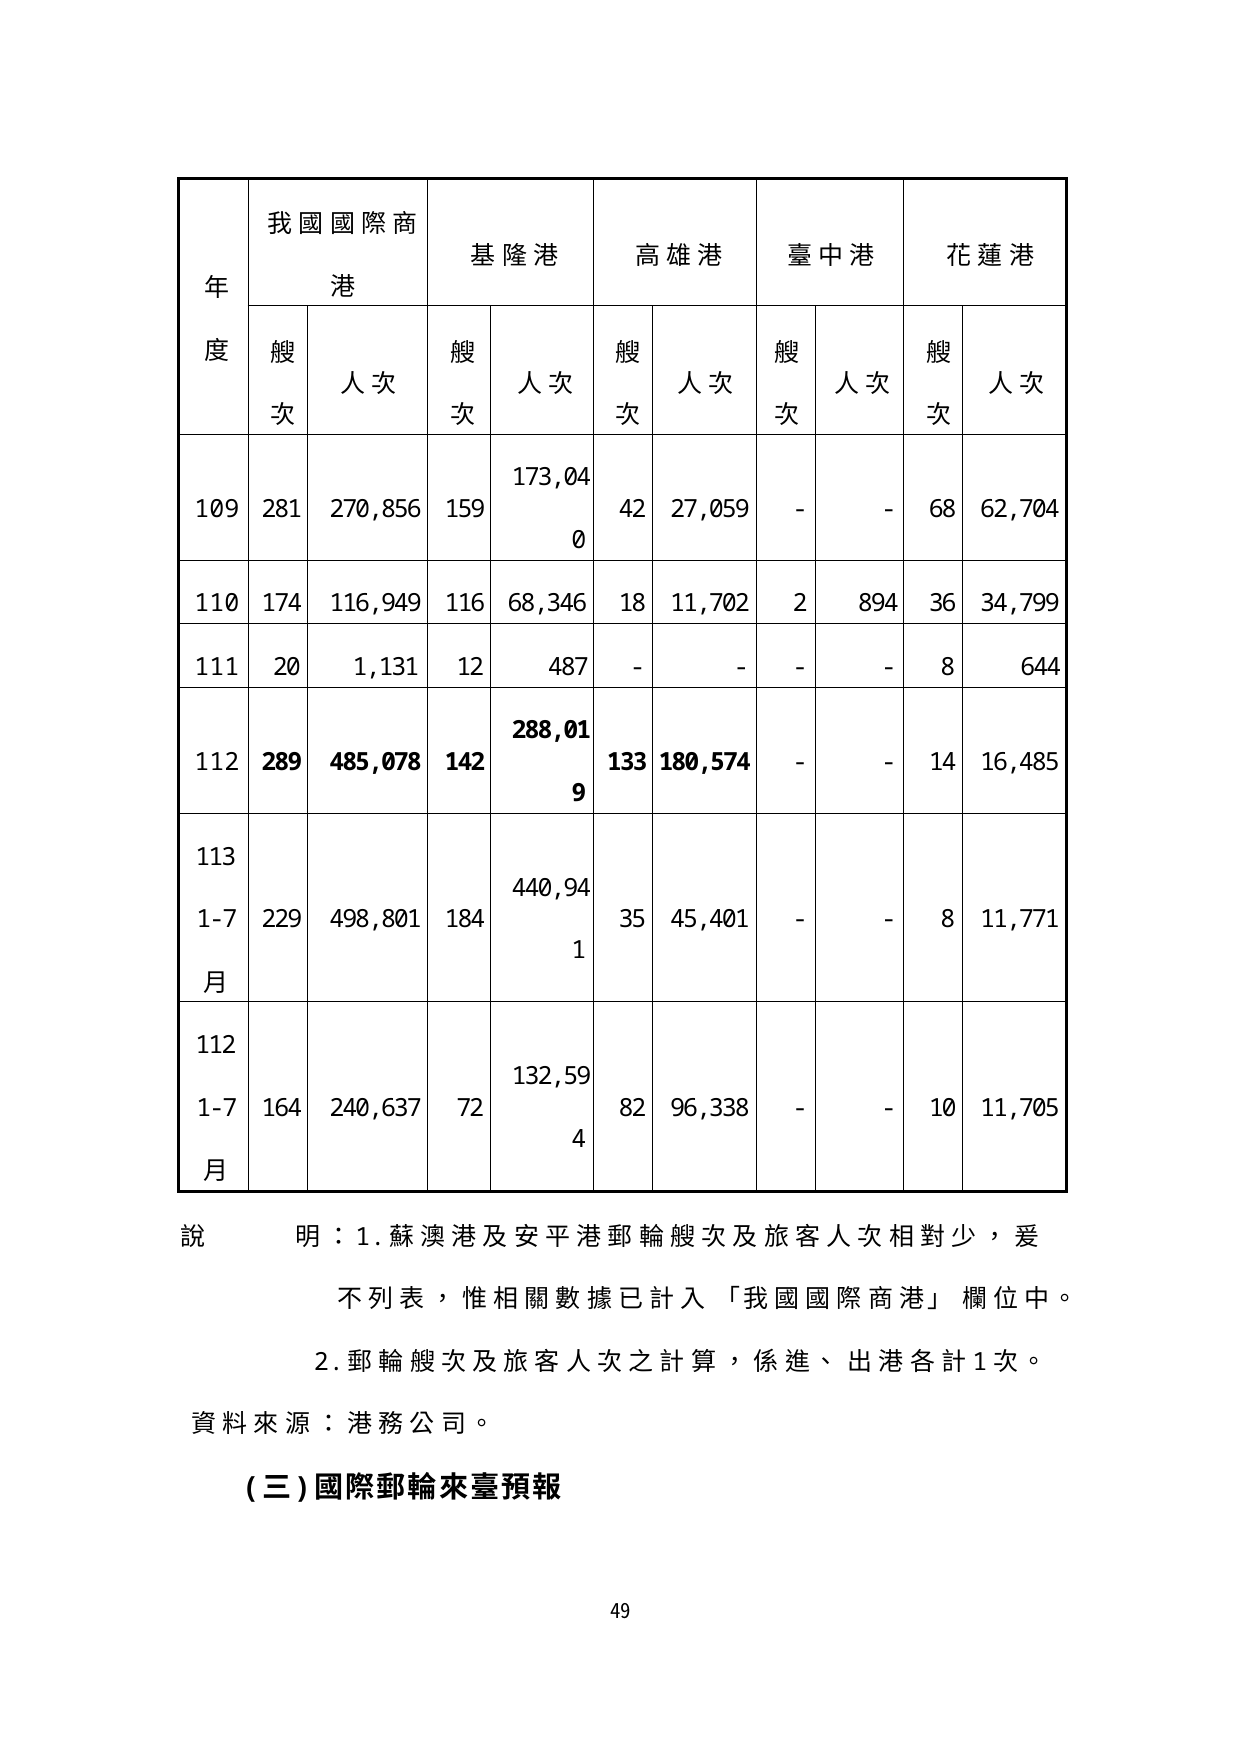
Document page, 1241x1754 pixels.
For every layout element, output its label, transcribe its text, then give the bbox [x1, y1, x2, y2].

table_header 高雄港 [594, 180, 756, 305]
table_header 花蓮港 [904, 180, 1065, 305]
table_cell 487 [491, 624, 593, 687]
table_cell 644 [963, 624, 1065, 687]
table_cell 艘次 [594, 306, 652, 433]
table_cell - [816, 624, 903, 687]
table_cell 133 [594, 688, 652, 813]
table_cell - [757, 624, 815, 687]
table_cell 27,059 [653, 435, 756, 559]
table_cell 72 [428, 1002, 490, 1190]
table_cell 45,401 [653, 814, 756, 1001]
table_cell 82 [594, 1002, 652, 1190]
table_cell 艘次 [428, 306, 490, 433]
table_cell 11,771 [963, 814, 1065, 1001]
table_cell 164 [249, 1002, 307, 1190]
table_cell 36 [904, 561, 962, 623]
table_cell 8 [904, 814, 962, 1001]
table_cell 18 [594, 561, 652, 623]
table_cell 142 [428, 688, 490, 813]
table_cell 人次 [816, 306, 903, 433]
table_cell - [757, 435, 815, 559]
table_cell 16,485 [963, 688, 1065, 813]
text 2.郵輪艘次及旅客人次之計算，係進、出港各計1次。 [300, 1318, 1063, 1380]
table_cell 116 [428, 561, 490, 623]
table_cell 288,019 [491, 688, 593, 813]
table_cell 62,704 [963, 435, 1065, 559]
table_cell 281 [249, 435, 307, 559]
table_cell 440,941 [491, 814, 593, 1001]
table_cell - [653, 624, 756, 687]
table_header 基隆港 [428, 180, 593, 305]
table_cell - [816, 688, 903, 813]
table_cell - [594, 624, 652, 687]
table_cell 艘次 [757, 306, 815, 433]
table_cell 109 [180, 435, 248, 559]
table_cell - [816, 435, 903, 559]
table_cell 人次 [653, 306, 756, 433]
table_cell 8 [904, 624, 962, 687]
table_cell 111 [180, 624, 248, 687]
table_header 我國國際商港 [249, 180, 427, 305]
table_cell 人次 [491, 306, 593, 433]
table_cell 113 1-7月 [180, 814, 248, 1001]
table_header 年度 [180, 180, 248, 433]
table_cell 96,338 [653, 1002, 756, 1190]
table_cell - [757, 1002, 815, 1190]
table_cell 人次 [308, 306, 427, 433]
table_cell - [757, 688, 815, 813]
table_cell 894 [816, 561, 903, 623]
text (三)國際郵輪來臺預報 [236, 1443, 1063, 1505]
table_cell 132,594 [491, 1002, 593, 1190]
table_cell - [816, 1002, 903, 1190]
table_cell 112 1-7月 [180, 1002, 248, 1190]
table_cell - [757, 814, 815, 1001]
table_cell 485,078 [308, 688, 427, 813]
table_cell 110 [180, 561, 248, 623]
table_cell 11,705 [963, 1002, 1065, 1190]
table_cell 35 [594, 814, 652, 1001]
table_cell 14 [904, 688, 962, 813]
table_cell 艘次 [904, 306, 962, 433]
table_cell 498,801 [308, 814, 427, 1001]
table_cell 174 [249, 561, 307, 623]
table_cell 68 [904, 435, 962, 559]
table_cell 159 [428, 435, 490, 559]
table_cell - [816, 814, 903, 1001]
table_cell 173,040 [491, 435, 593, 559]
table_cell 229 [249, 814, 307, 1001]
table_cell 12 [428, 624, 490, 687]
table_cell 1,131 [308, 624, 427, 687]
table_cell 10 [904, 1002, 962, 1190]
table_cell 184 [428, 814, 490, 1001]
text 資料來源：港務公司。 [179, 1380, 1063, 1443]
table_cell 180,574 [653, 688, 756, 813]
text 說 明：1.蘇澳港及安平港郵輪艘次及旅客人次相對少，爰不列表，惟相關數據已計入「我國國際商港」欄位中。 [176, 1193, 1063, 1318]
table_header 臺中港 [757, 180, 903, 305]
table_cell 270,856 [308, 435, 427, 559]
table_cell 34,799 [963, 561, 1065, 623]
table_cell 20 [249, 624, 307, 687]
table_cell 11,702 [653, 561, 756, 623]
table_cell 68,346 [491, 561, 593, 623]
table_cell 人次 [963, 306, 1065, 433]
table_cell 42 [594, 435, 652, 559]
table_cell 289 [249, 688, 307, 813]
table_cell 240,637 [308, 1002, 427, 1190]
table_cell 116,949 [308, 561, 427, 623]
table_cell 2 [757, 561, 815, 623]
table_cell 112 [180, 688, 248, 813]
table_cell 艘次 [249, 306, 307, 433]
